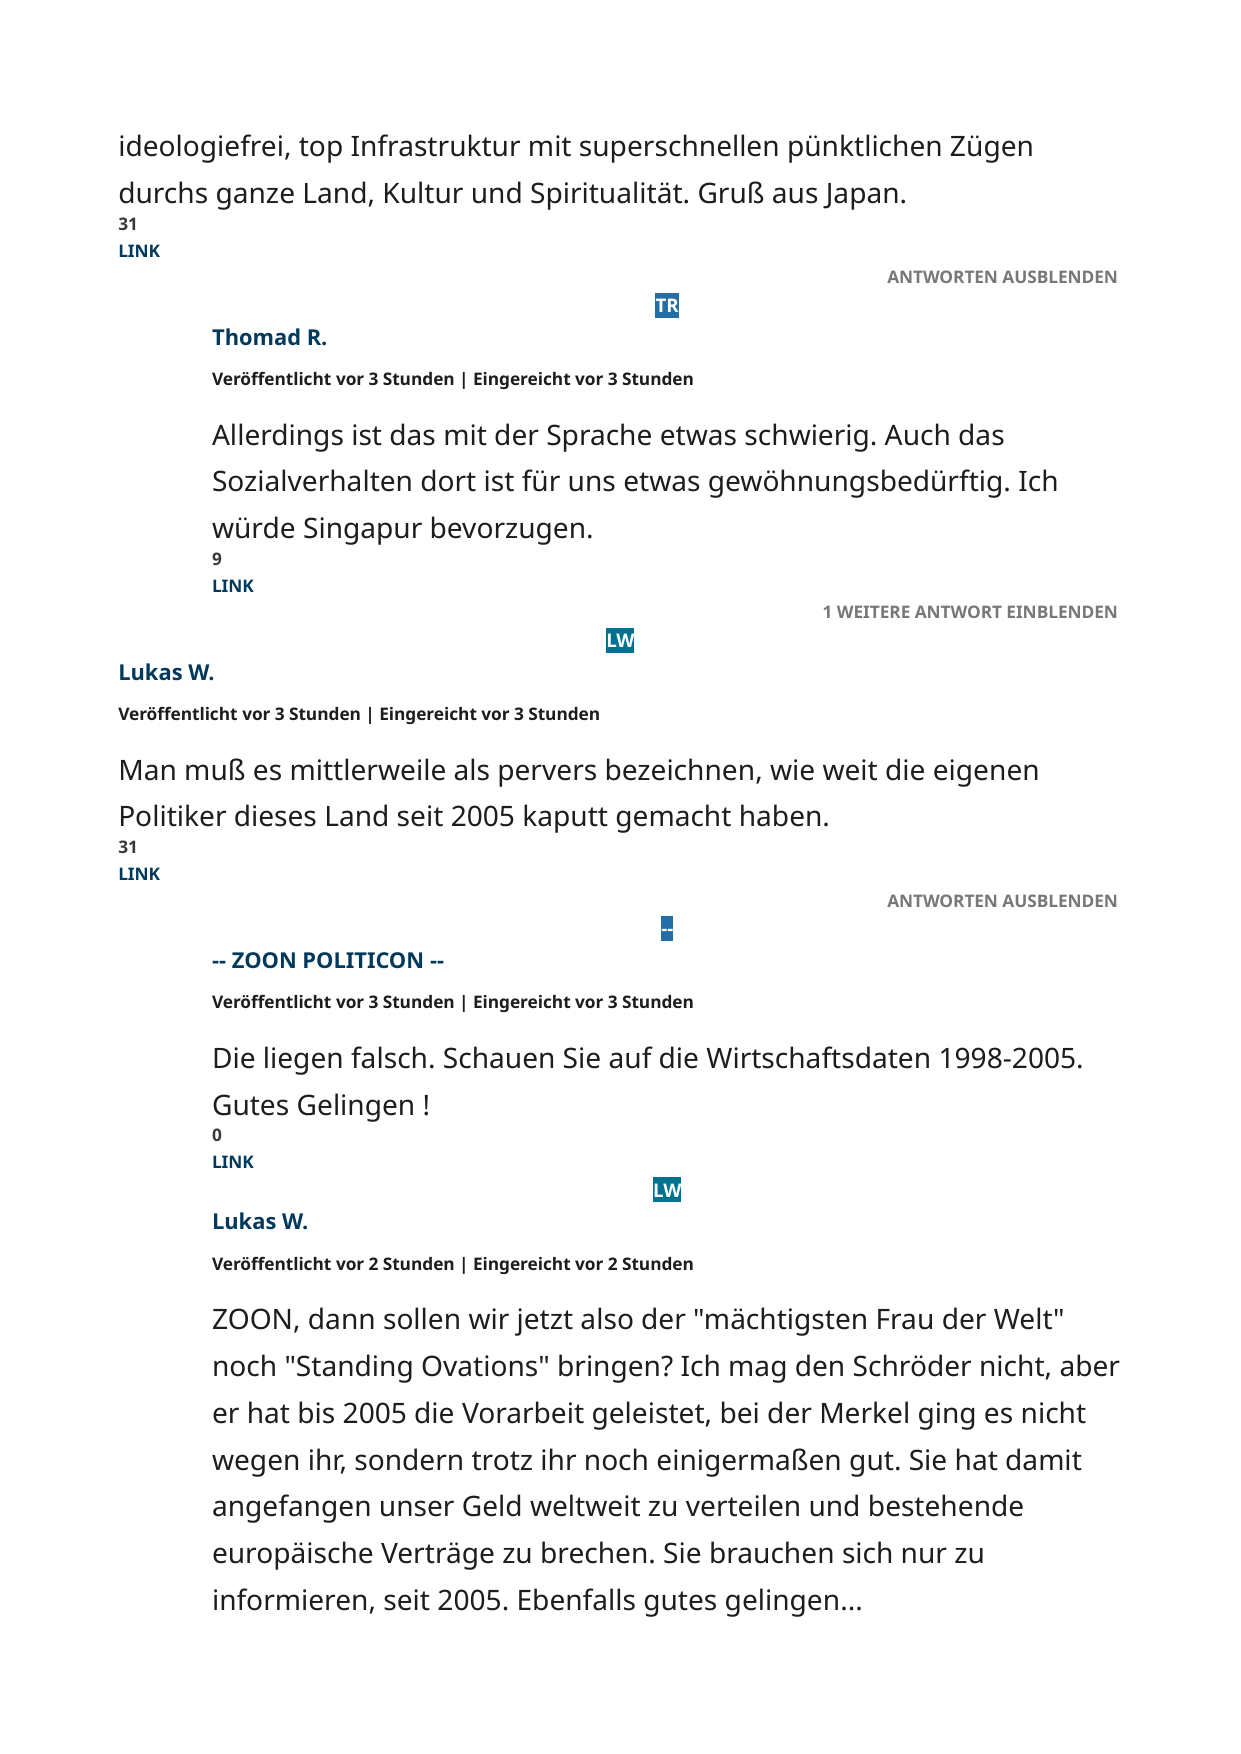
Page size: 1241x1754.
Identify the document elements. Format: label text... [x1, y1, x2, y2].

text LINK [212, 1150, 1122, 1173]
text LINK [118, 862, 1122, 885]
text Man muß es mittlerweile als pervers bezeichnen, wie weit die eigenen Politiker dieses Land seit 2005 kaputt gemacht haben. [118, 741, 1122, 835]
text 31 [118, 835, 1122, 858]
text Thomad R. [212, 322, 1122, 352]
text ZOON, dann sollen wir jetzt also der "mächtigsten Frau der Welt" noch "Standing Ovations" bringen? Ich mag den Schröder nicht, aber er hat bis 2005 die Vorarbeit geleistet, bei der Merkel ging es nicht wegen ihr, sondern trotz ihr noch einigermaßen gut. Sie hat damit angefangen unser Geld weltweit zu verteilen und bestehende europäische Verträge zu brechen. Sie brauchen sich nur zu informieren, seit 2005. Ebenfalls gutes gelingen... [212, 1291, 1122, 1619]
text Veröffentlicht vor 3 Stunden | Eingereicht vor 3 Stunden [118, 702, 1122, 726]
text LW [212, 1177, 1122, 1202]
text Die liegen falsch. Schauen Sie auf die Wirtschaftsdaten 1998-2005. Gutes Gelingen ! [212, 1029, 1122, 1123]
text Veröffentlicht vor 3 Stunden | Eingereicht vor 3 Stunden [212, 990, 1122, 1014]
text ideologiefrei, top Infrastruktur mit superschnellen pünktlichen Zügen durchs ganze Land, Kultur und Spiritualität. Gruß aus Japan. [118, 118, 1122, 212]
text ANTWORTEN AUSBLENDEN [212, 889, 1122, 912]
text 1 WEITERE ANTWORT EINBLENDEN [212, 601, 1122, 624]
text Lukas W. [118, 657, 1122, 687]
text Veröffentlicht vor 2 Stunden | Eingereicht vor 2 Stunden [212, 1252, 1122, 1275]
text ANTWORTEN AUSBLENDEN [212, 266, 1122, 289]
text -- ZOON POLITICON -- [212, 945, 1122, 975]
text TR [212, 292, 1122, 318]
text 9 [212, 547, 1122, 570]
text Allerdings ist das mit der Sprache etwas schwierig. Auch das Sozialverhalten dort ist für uns etwas gewöhnungsbedürftig. Ich würde Singapur bevorzugen. [212, 406, 1122, 547]
text LW [118, 627, 1122, 653]
text 31 [118, 212, 1122, 235]
text LINK [212, 574, 1122, 597]
text -- [212, 916, 1122, 941]
text LINK [118, 239, 1122, 262]
text Veröffentlicht vor 3 Stunden | Eingereicht vor 3 Stunden [212, 367, 1122, 391]
text 0 [212, 1123, 1122, 1147]
text Lukas W. [212, 1206, 1122, 1236]
